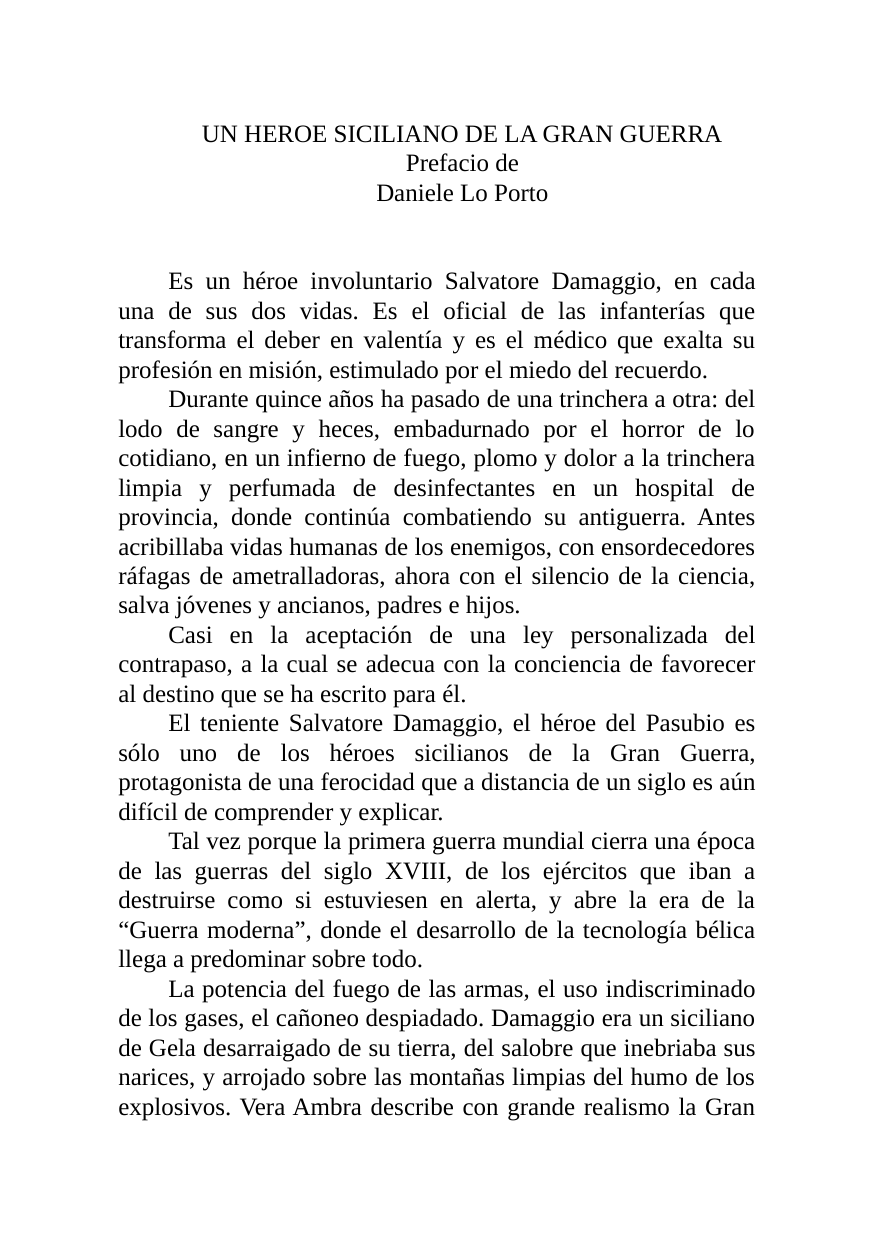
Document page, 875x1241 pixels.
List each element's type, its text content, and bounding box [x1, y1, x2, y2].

text Daniele Lo Porto [118, 177, 756, 207]
text UN HEROE SICILIANO DE LA GRAN GUERRA [118, 118, 756, 148]
text Prefacio de [118, 148, 756, 177]
text El teniente Salvatore Damaggio, el héroe del Pasubio es sólo uno de los héroes sicilianos de la Gran Guerra, protagonista de una ferocidad que a distancia de un siglo es aún difícil de comprender y explicar. [118, 708, 756, 826]
text Es un héroe involuntario Salvatore Damaggio, en cada una de sus dos vidas. Es el oficial de las infanterías que transforma el deber en valentía y es el médico que exalta su profesión en misión, estimulado por el miedo del recuerdo. [118, 266, 756, 383]
text Durante quince años ha pasado de una trinchera a otra: del lodo de sangre y heces, embadurnado por el horror de lo cotidiano, en un infierno de fuego, plomo y dolor a la trinchera limpia y perfumada de desinfectantes en un hospital de provincia, donde continúa combatiendo su antiguerra. Antes acribillaba vidas humanas de los enemigos, con ensordecedores ráfagas de ametralladoras, ahora con el silencio de la ciencia, salva jóvenes y ancianos, padres e hijos. [118, 383, 756, 619]
text La potencia del fuego de las armas, el uso indiscriminado de los gases, el cañoneo despiadado. Damaggio era un siciliano de Gela desarraigado de su tierra, del salobre que inebriaba sus narices, y arrojado sobre las montañas limpias del humo de los explosivos. Vera Ambra describe con grande realismo la Gran [118, 973, 756, 1120]
text Casi en la aceptación de una ley personalizada del contrapaso, a la cual se adecua con la conciencia de favorecer al destino que se ha escrito para él. [118, 619, 756, 708]
text Tal vez porque la primera guerra mundial cierra una época de las guerras del siglo XVIII, de los ejércitos que iban a destruirse como si estuviesen en alerta, y abre la era de la “Guerra moderna”, donde el desarrollo de la tecnología bélica llega a predominar sobre todo. [118, 826, 756, 973]
